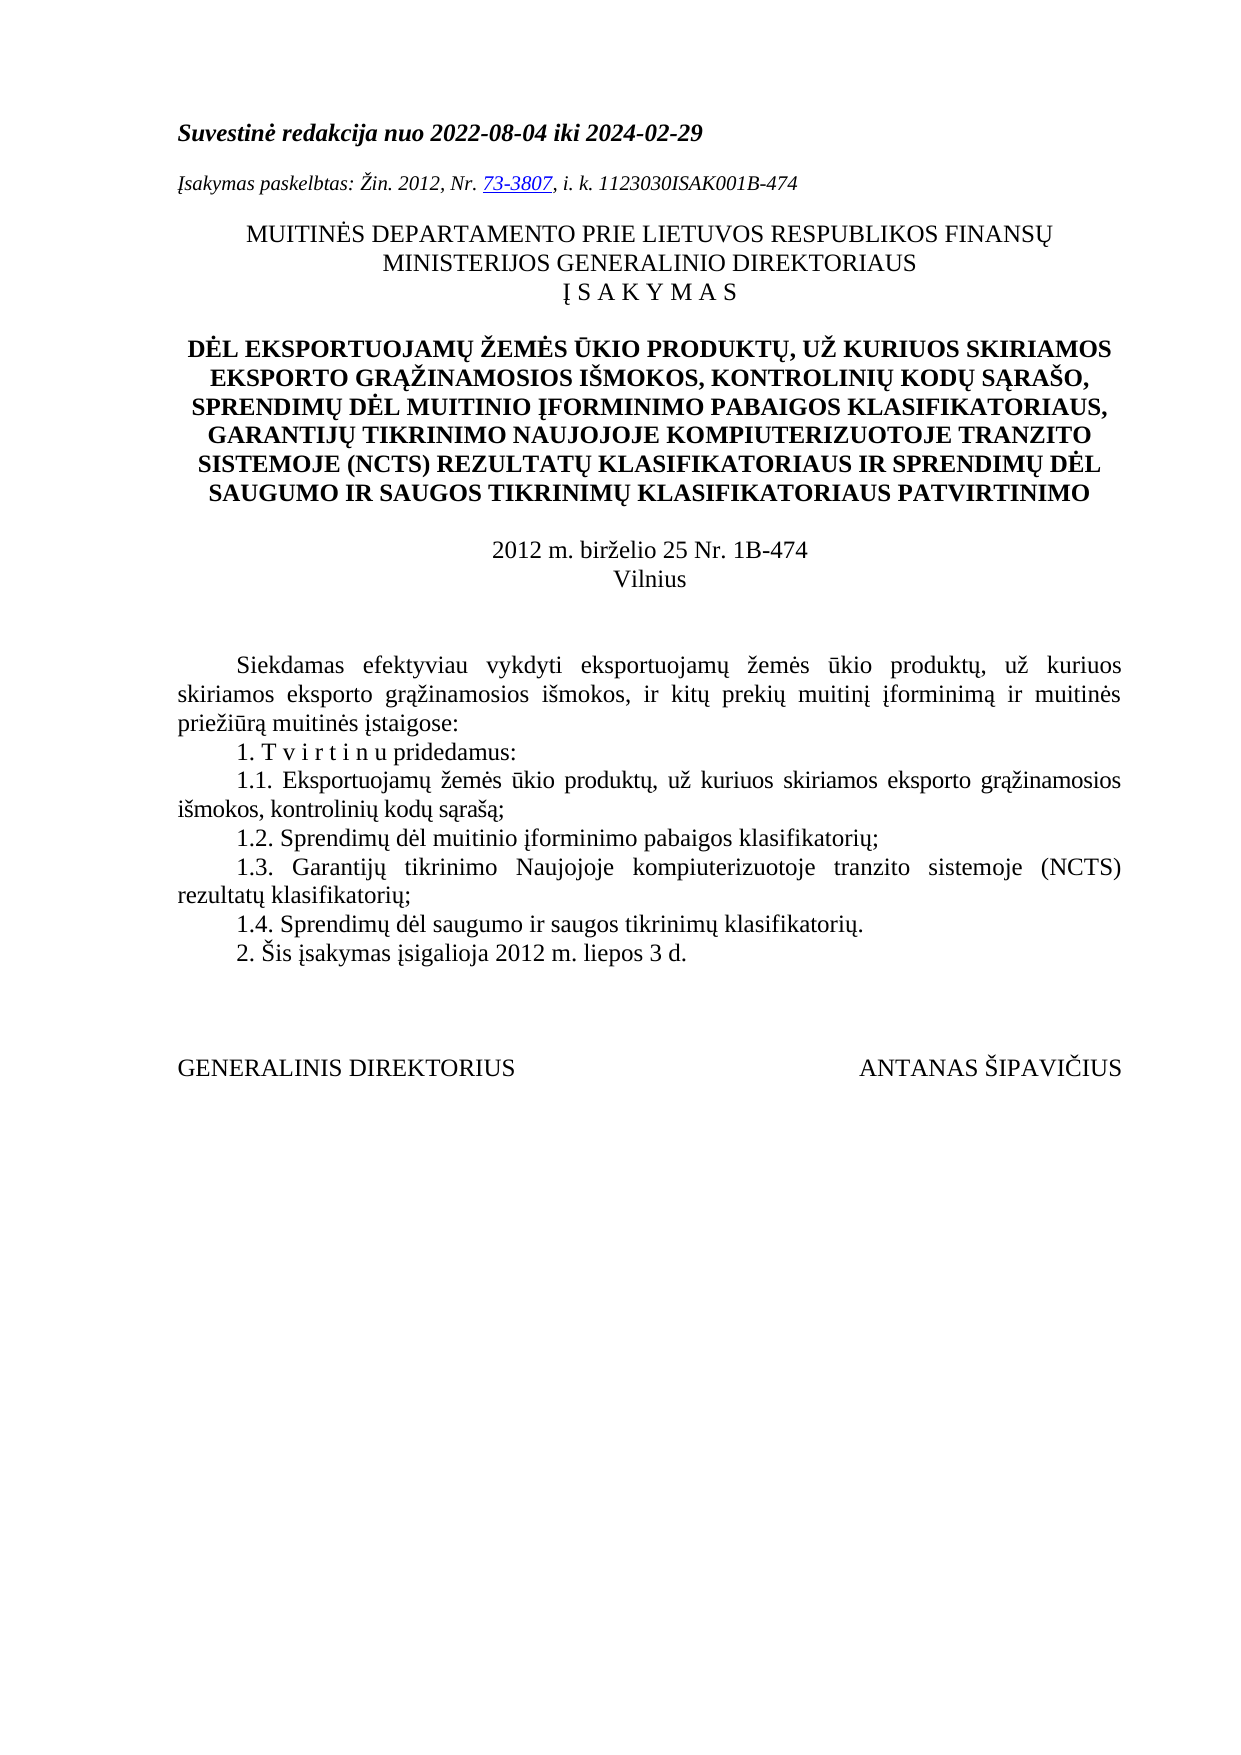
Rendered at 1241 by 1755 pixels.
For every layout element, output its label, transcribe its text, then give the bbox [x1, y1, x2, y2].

text Siekdamas efektyviau vykdyti eksportuojamų žemės ūkio produktų, už kuriuos skiriamos eksporto grąžinamosios išmokos, ir kitų prekių muitinį įforminimą ir muitinės priežiūrą muitinės įstaigose: [177, 650, 1122, 737]
text 1.4. Sprendimų dėl saugumo ir saugos tikrinimų klasifikatorių. [177, 909, 1122, 938]
text 1.1. Eksportuojamų žemės ūkio produktų, už kuriuos skiriamos eksporto grąžinamosios išmokos, kontrolinių kodų sąrašą; [177, 765, 1122, 823]
text 2012 m. birželio 25 Nr. 1B-474 [177, 535, 1122, 564]
text 2. Šis įsakymas įsigalioja 2012 m. liepos 3 d. [177, 938, 1122, 967]
text Vilnius [177, 564, 1122, 593]
text DĖL eksportuojamų žemės ūkio produktų, už kuriuos skiriamos eksporto grąžinamosios išmokos, kontrolinių kodų sąrašo, sprendimų dėl muitinio įforminimo pabaigos klasifikatoriaus, garantijų tikrinimo naujojoje kompiuterizuotoje tranzito sistemoje (ncts) rezultatų klasifikatoriaus ir SPRENDIMŲ DĖL SAUGUMO IR SAUGOS TIKRINIMŲ klasifikatoriaus patvirtinimo [177, 334, 1122, 507]
text 1. T v i r t i n u pridedamus: [177, 737, 1122, 765]
text Suvestinė redakcija nuo 2022-08-04 iki 2024-02-29 [177, 118, 1122, 147]
text 1.2. Sprendimų dėl muitinio įforminimo pabaigos klasifikatorių; [177, 823, 1122, 852]
text Į S A K Y M A S [177, 277, 1122, 305]
text Įsakymas paskelbtas: Žin. 2012, Nr. 73-3807, i. k. 1123030ISAK001B-474 [177, 171, 1122, 195]
text 1.3. Garantijų tikrinimo Naujojoje kompiuterizuotoje tranzito sistemoje (NCTS) rezultatų klasifikatorių; [177, 852, 1122, 909]
text MUITINĖS DEPARTAMENTO PRIE LIETUVOS RESPUBLIKOS FINANSŲ MINISTERIJOS GENERALINIO DIREKTORIAUS [177, 219, 1122, 277]
text Generalinis direktorius Antanas Šipavičius [177, 1053, 1122, 1082]
